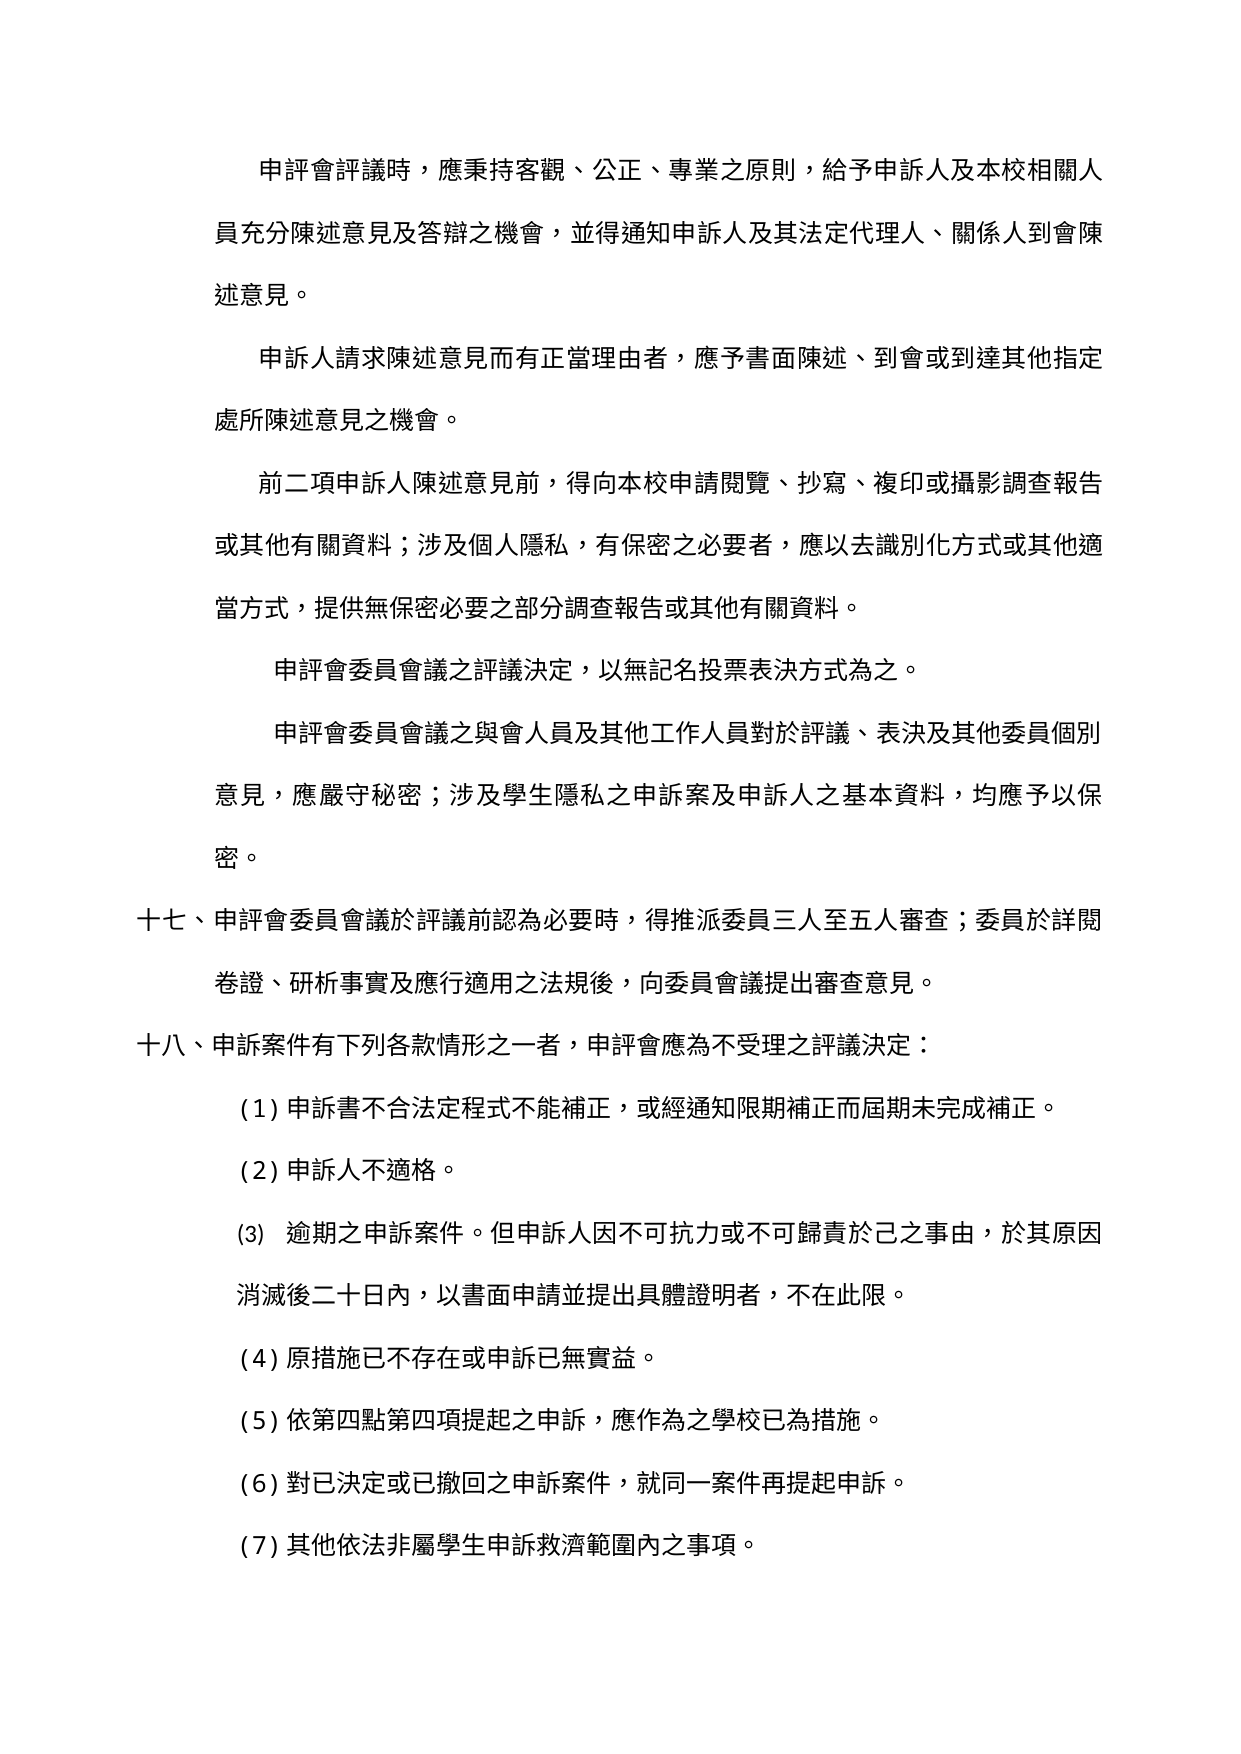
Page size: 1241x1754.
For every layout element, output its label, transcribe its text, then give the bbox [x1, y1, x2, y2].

table_cell 申評會評議時，應秉持客觀、公正、專業之原則，給予申訴人及本校相關人員充分陳述意見及答辯之機會，並得通知申訴人及其法定代理人、關係人到會陳述意見。 申訴人請求陳述意見而有正當理由者，應予書面陳述、到會或到達其他指定處所陳述意見之機會。 前二項申訴人陳述意見前，得向本校申請閱覽、抄寫、複印或攝影調查報告或其他有關資料；涉及個人隱私，有保密之必要者，應以去識別化方式或其他適當方式，提供無保密必要之部分調查報告或其他有關資料。 申評會委員會議之評議決定，以無記名投票表決方式為之。 申評會委員會議之與會人員及其他工作人員對於評議、表決及其他委員個別意見，應嚴守秘密；涉及學生隱私之申訴案及申訴人之基本資料，均應予以保密。 [125, 127, 1115, 877]
table_cell 十八、申訴案件有下列各款情形之一者，申評會應為不受理之評議決定： 申訴書不合法定程式不能補正，或經通知限期補正而屆期未完成補正。 申訴人不適格。 逾期之申訴案件。但申訴人因不可抗力或不可歸責於己之事由，於其原因消滅後二十日內，以書面申請並提出具體證明者，不在此限。 原措施已不存在或申訴已無實益。 依第四點第四項提起之申訴，應作為之學校已為措施。 對已決定或已撤回之申訴案件，就同一案件再提起申訴。 其他依法非屬學生申訴救濟範圍內之事項。 [125, 1002, 1115, 1627]
table_cell 十七、申評會委員會議於評議前認為必要時，得推派委員三人至五人審查；委員於詳閱卷證、研析事實及應行適用之法規後，向委員會議提出審查意見。 [125, 877, 1115, 1002]
